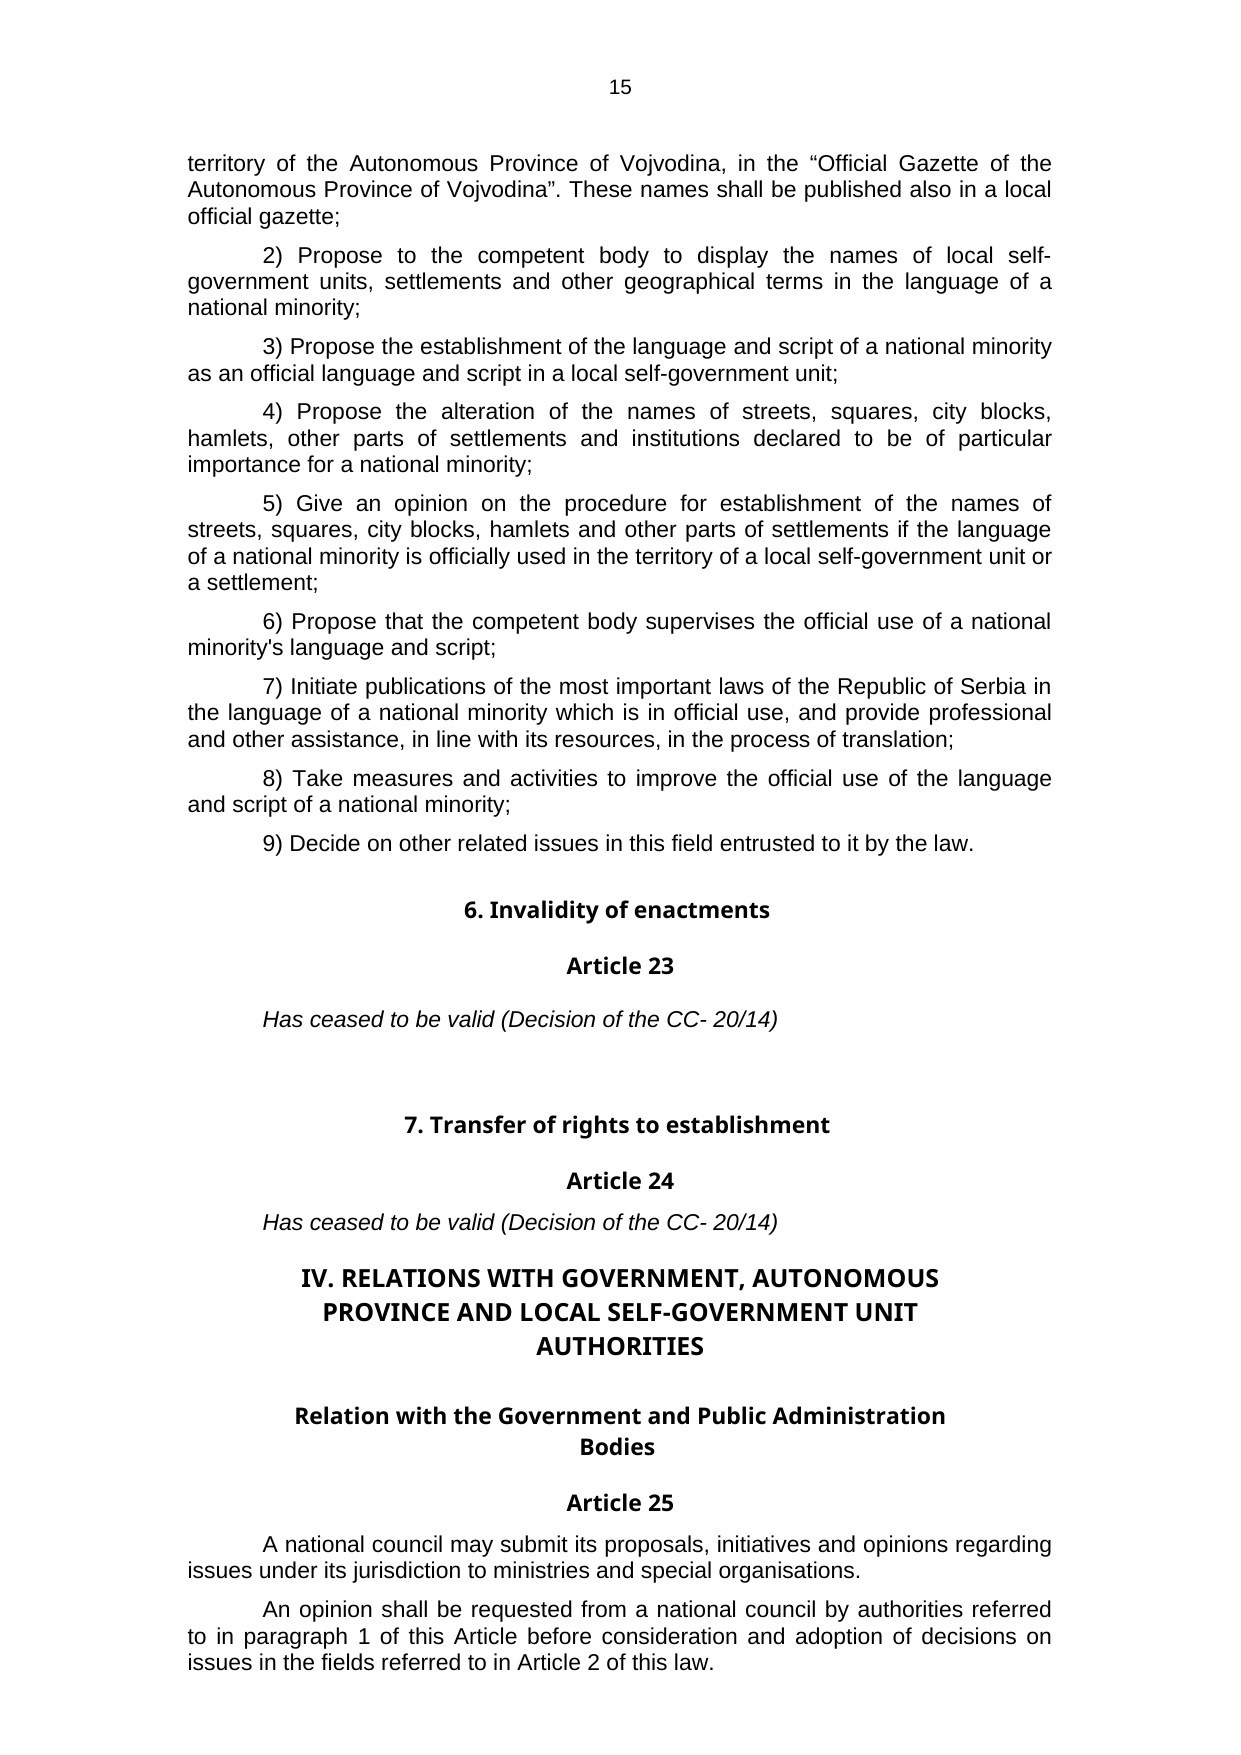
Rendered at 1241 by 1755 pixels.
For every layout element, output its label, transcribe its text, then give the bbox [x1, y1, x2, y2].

text Has ceased to be valid (Decision of the CC- 20/14) [262, 1209, 978, 1235]
text An opinion shall be requested from a national council by authorities referred to in paragraph 1 of this Article before consideration and adoption of decisions on issues in the fields referred to in Article 2 of this law. [187, 1596, 1053, 1675]
text Relation with the Government and Public Administration Bodies [262, 1400, 978, 1462]
text Article 24 [262, 1165, 978, 1196]
text 8) Take measures and activities to improve the official use of the language and script of a national minority; [187, 764, 1053, 817]
text 2) Propose to the competent body to display the names of local self-government units, settlements and other geographical terms in the language of a national minority; [187, 242, 1053, 321]
text IV. RELATIONS WITH government, AUTONOMOUS PROVINCE AND LOCAL SELF-GOVERNMENT UNIT AUTHORITIES [262, 1260, 978, 1362]
text 7) Initiate publications of the most important laws of the Republic of Serbia in the language of a national minority which is in official use, and provide professional and other assistance, in line with its resources, in the process of translation; [187, 673, 1053, 752]
text 9) Decide on other related issues in this field entrusted to it by the law. [187, 830, 1053, 856]
text 7. Transfer of rights to establishment [262, 1109, 978, 1140]
text Has ceased to be valid (Decision of the CC- 20/14) [262, 1006, 978, 1032]
text Article 25 [262, 1487, 978, 1519]
text 5) Give an opinion on the procedure for establishment of the names of streets, squares, city blocks, hamlets and other parts of settlements if the language of a national minority is officially used in the territory of a local self-government unit or a settlement; [187, 490, 1053, 595]
text 3) Propose the establishment of the language and script of a national minority as an official language and script in a local self-government unit; [187, 333, 1053, 386]
text 4) Propose the alteration of the names of streets, squares, city blocks, hamlets, other parts of settlements and institutions declared to be of particular importance for a national minority; [187, 398, 1053, 477]
text 6. Invalidity of enactments [262, 894, 978, 925]
text Article 23 [262, 950, 978, 981]
text territory of the Autonomous Province of Vojvodina, in the “Official Gazette of the Autonomous Province of Vojvodina”. These names shall be published also in a local official gazette; [187, 150, 1053, 229]
text 6) Propose that the competent body supervises the official use of a national minority's language and script; [187, 608, 1053, 661]
text A national council may submit its proposals, initiatives and opinions regarding issues under its jurisdiction to ministries and special organisations. [187, 1531, 1053, 1584]
